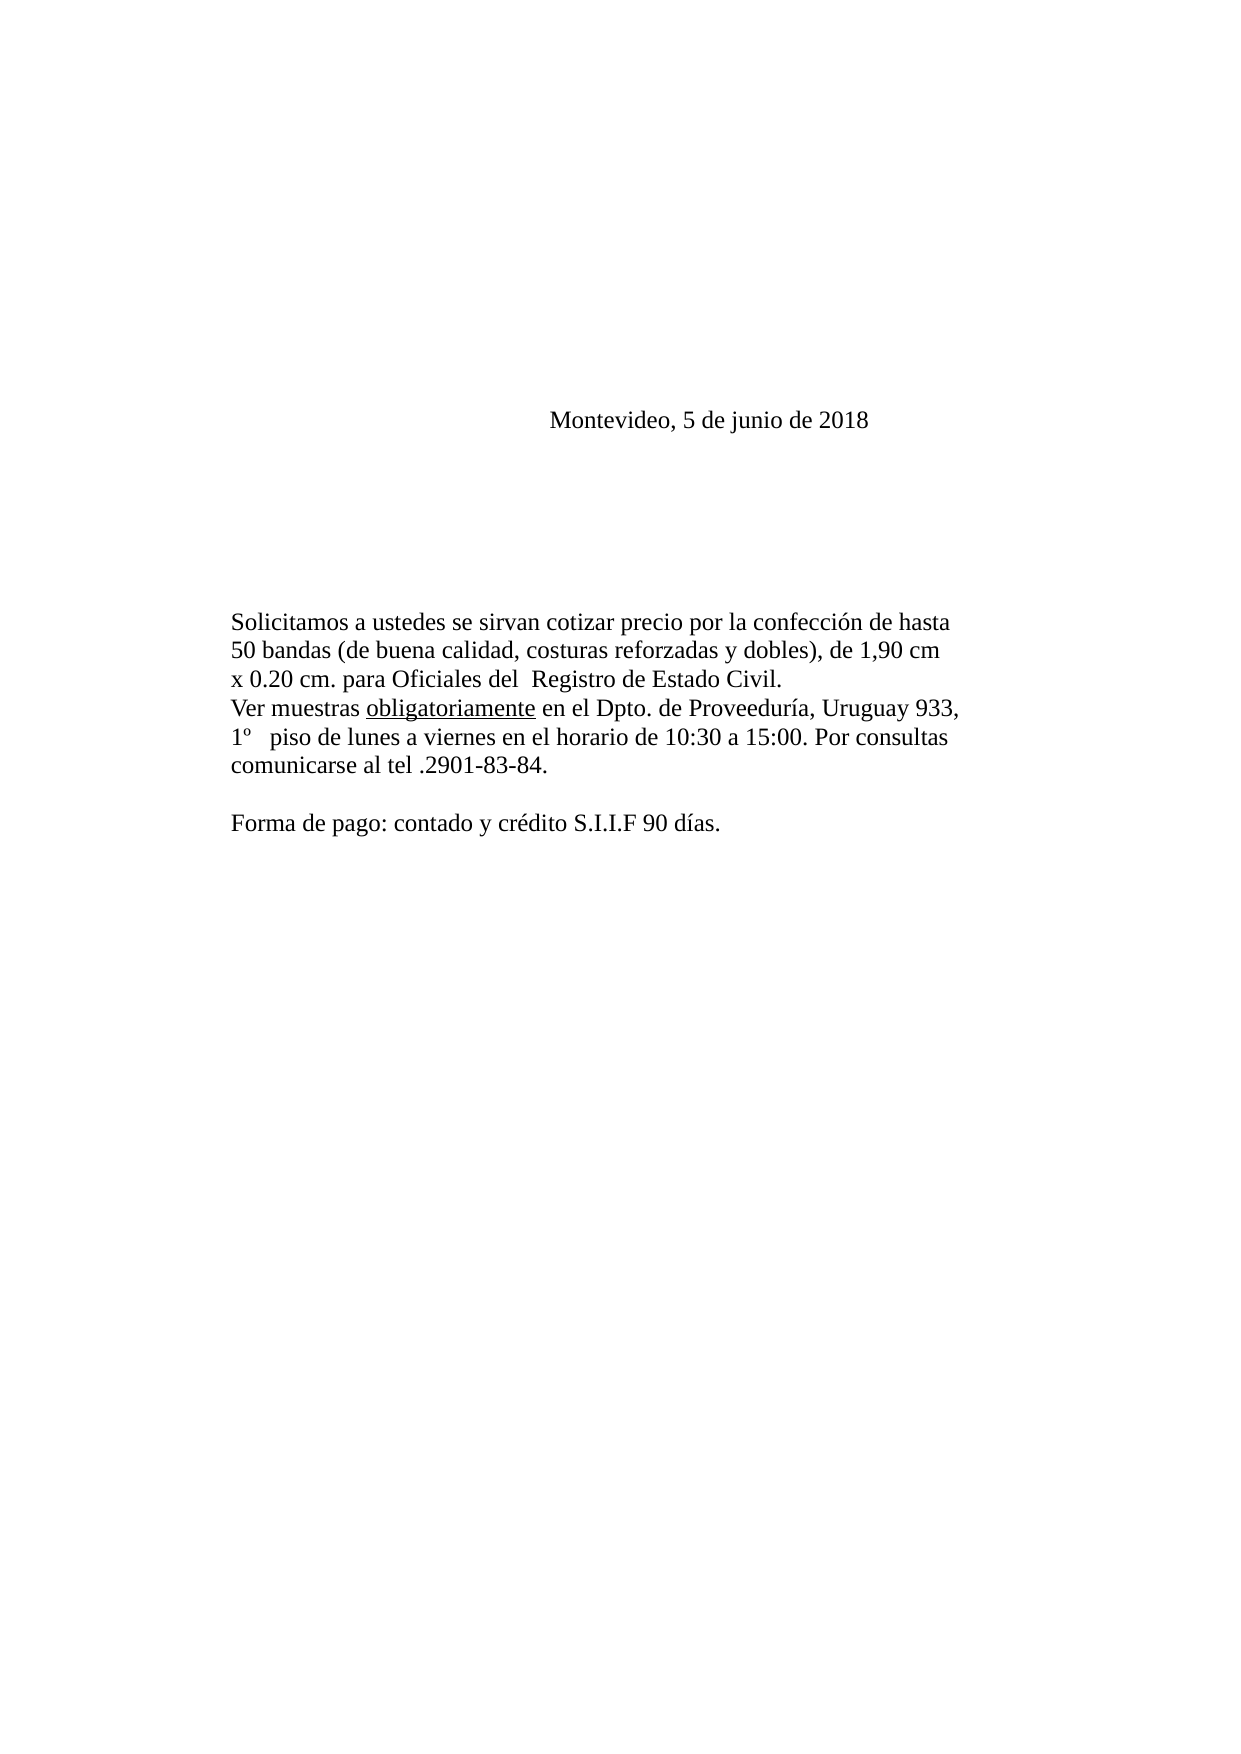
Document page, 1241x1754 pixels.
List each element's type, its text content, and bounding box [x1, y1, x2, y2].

text comunicarse al tel .2901-83-84. [118, 751, 1122, 779]
text x 0.20 cm. para Oficiales del Registro de Estado Civil. [118, 664, 1122, 693]
text Solicitamos a ustedes se sirvan cotizar precio por la confección de hasta [118, 607, 1122, 636]
text 50 bandas (de buena calidad, costuras reforzadas y dobles), de 1,90 cm [118, 636, 1122, 664]
text 1º piso de lunes a viernes en el horario de 10:30 a 15:00. Por consultas [118, 722, 1122, 751]
text Ver muestras obligatoriamente en el Dpto. de Proveeduría, Uruguay 933, [118, 693, 1122, 722]
text Forma de pago: contado y crédito S.I.I.F 90 días. [118, 808, 1122, 837]
text Montevideo, 5 de junio de 2018 [118, 406, 1122, 434]
